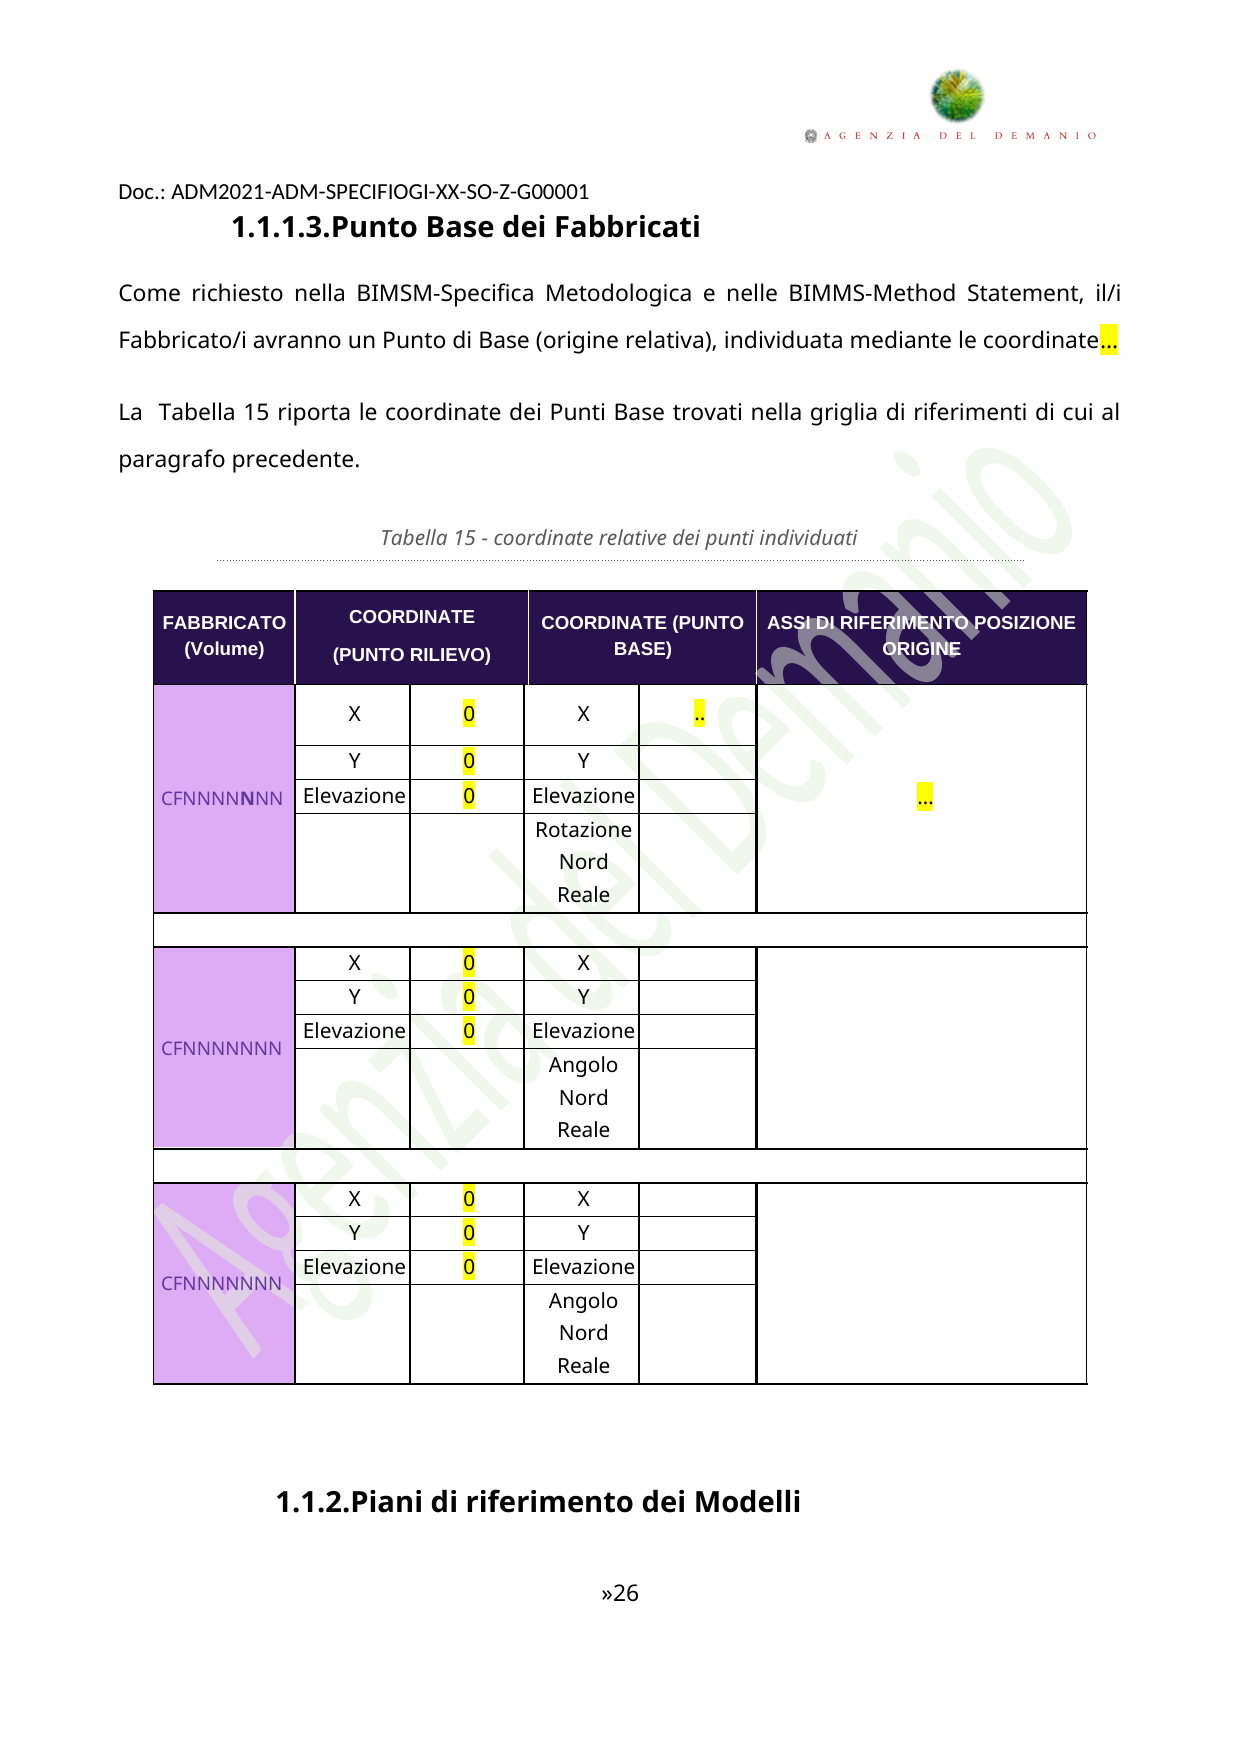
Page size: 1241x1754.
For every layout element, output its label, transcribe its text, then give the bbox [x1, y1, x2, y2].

table_cell [640, 1217, 755, 1250]
table_cell [483, 981, 523, 1014]
table_cell [564, 914, 619, 946]
table_cell Elevazione [572, 780, 638, 813]
table_cell Angolo Nord Reale [525, 1049, 638, 1147]
table_cell [756, 1150, 1086, 1182]
table_cell [296, 1285, 409, 1383]
table_cell [377, 1150, 409, 1182]
table_header FABBRICATO (Volume) [154, 592, 294, 684]
table_cell Y [296, 1217, 409, 1250]
table_cell [411, 981, 448, 1014]
table_cell [743, 780, 755, 797]
table_cell CFNNNNNNN [248, 1196, 289, 1237]
table_cell [605, 914, 638, 939]
table_cell [661, 780, 746, 813]
table_cell [411, 1285, 523, 1383]
table_cell [527, 917, 576, 946]
table_cell Rotazione Nord Reale [525, 814, 638, 912]
table_cell [640, 981, 755, 1014]
table_cell [639, 1150, 756, 1182]
table_cell [498, 1023, 523, 1048]
table_cell Y [296, 981, 409, 1014]
table_cell [499, 1049, 523, 1068]
table_cell [348, 1098, 409, 1147]
table_cell [639, 914, 656, 940]
table_cell Elevazione [525, 780, 586, 813]
table_cell [756, 914, 1086, 946]
table_cell CFNNNNNNN [179, 1229, 245, 1294]
table_cell [758, 1184, 1086, 1383]
table_cell [640, 1015, 755, 1048]
table_cell [598, 948, 638, 980]
table_cell Y [296, 746, 409, 779]
table_cell [411, 814, 523, 912]
table_cell [640, 1184, 755, 1216]
list Piani di riferimento dei Modelli [275, 1481, 1122, 1521]
table_cell [640, 1251, 755, 1284]
table_cell X [525, 1184, 638, 1216]
table_cell Y [525, 1217, 638, 1250]
text La Tabella 15 riporta le coordinate dei Punti Base trovati nella griglia di riferimenti di cui al paragrafo precedente. [118, 396, 1122, 474]
table_cell CFNNNNNNN [271, 1184, 294, 1209]
table_cell CFNNNNNNN [154, 948, 294, 1147]
table_cell Elevazione [296, 1015, 409, 1048]
table_cell CFNNNNNNN [154, 1215, 294, 1383]
table_cell CFNNNNNNN [154, 685, 294, 912]
table_cell [339, 1150, 389, 1182]
table_cell [525, 957, 545, 980]
text Tabella 15 - coordinate relative dei punti individuati [216, 523, 901, 561]
table_header COORDINATE (PUNTO RILIEVO) [296, 592, 528, 684]
table_cell [154, 914, 295, 946]
table_cell 0 [411, 1251, 523, 1284]
table_cell 0 [456, 989, 496, 1014]
table_cell [640, 814, 755, 912]
table_cell X [525, 685, 638, 744]
table_cell 0 [411, 780, 523, 813]
table_cell [743, 746, 752, 751]
table_cell 0 [411, 746, 523, 779]
table_cell Angolo Nord Reale [525, 1285, 638, 1383]
table_cell [411, 1022, 437, 1048]
table_cell Y [525, 746, 638, 779]
table_cell [640, 867, 685, 912]
table_header ASSI DI RIFERIMENTO POSIZIONE ORIGINE [757, 592, 1086, 684]
table_cell [640, 948, 755, 980]
table_cell 0 [411, 948, 523, 980]
table_cell [758, 948, 1086, 1147]
text [929, 523, 995, 561]
table_cell [640, 746, 723, 779]
table_cell 0 [411, 685, 523, 744]
table_cell [154, 1150, 290, 1182]
table_cell X [296, 948, 409, 980]
table_cell Y [525, 981, 638, 1014]
table_cell [296, 1191, 320, 1216]
table_cell [296, 1049, 409, 1147]
table_cell X [322, 1184, 409, 1216]
table_cell 0 [411, 1184, 523, 1216]
table_cell Elevazione [345, 1251, 409, 1284]
table_cell [709, 746, 755, 779]
table_cell [319, 1285, 358, 1305]
table_cell … [758, 685, 1086, 912]
table_cell X [296, 685, 409, 744]
table_cell Elevazione [296, 1251, 322, 1264]
table_cell .. [640, 685, 755, 744]
text [977, 523, 1024, 561]
table_cell Elevazione [296, 780, 409, 813]
table_cell Elevazione [318, 1267, 357, 1284]
text Come richiesto nella BIMSM-Specifica Metodologica e nelle BIMMS-Method Statement, il/i Fabbricato/i avranno un Punto di Base (origine relativa), individuata mediante le coordinate… [118, 277, 1122, 355]
table_cell [410, 1150, 524, 1182]
table_cell X [536, 948, 600, 980]
table_cell Elevazione [525, 1015, 638, 1048]
table_cell [410, 914, 518, 946]
table_cell CFNNNNNNN [154, 1184, 294, 1291]
table_cell [415, 1049, 523, 1147]
table_cell [295, 914, 409, 946]
table_header COORDINATE (PUNTO BASE) [529, 592, 756, 684]
table_cell [664, 914, 756, 946]
table_cell [296, 1150, 335, 1182]
list Punto Base dei Fabbricati [231, 207, 1122, 246]
table_cell [640, 1285, 755, 1383]
table_cell [296, 814, 409, 912]
table_cell 0 [423, 1015, 493, 1048]
table_cell [695, 814, 749, 851]
table_cell [524, 1150, 638, 1182]
table_cell Elevazione [525, 1251, 638, 1284]
table_cell [640, 1049, 755, 1147]
table_cell [411, 1071, 450, 1147]
table_cell 0 [411, 1217, 523, 1250]
table_cell [640, 780, 674, 813]
